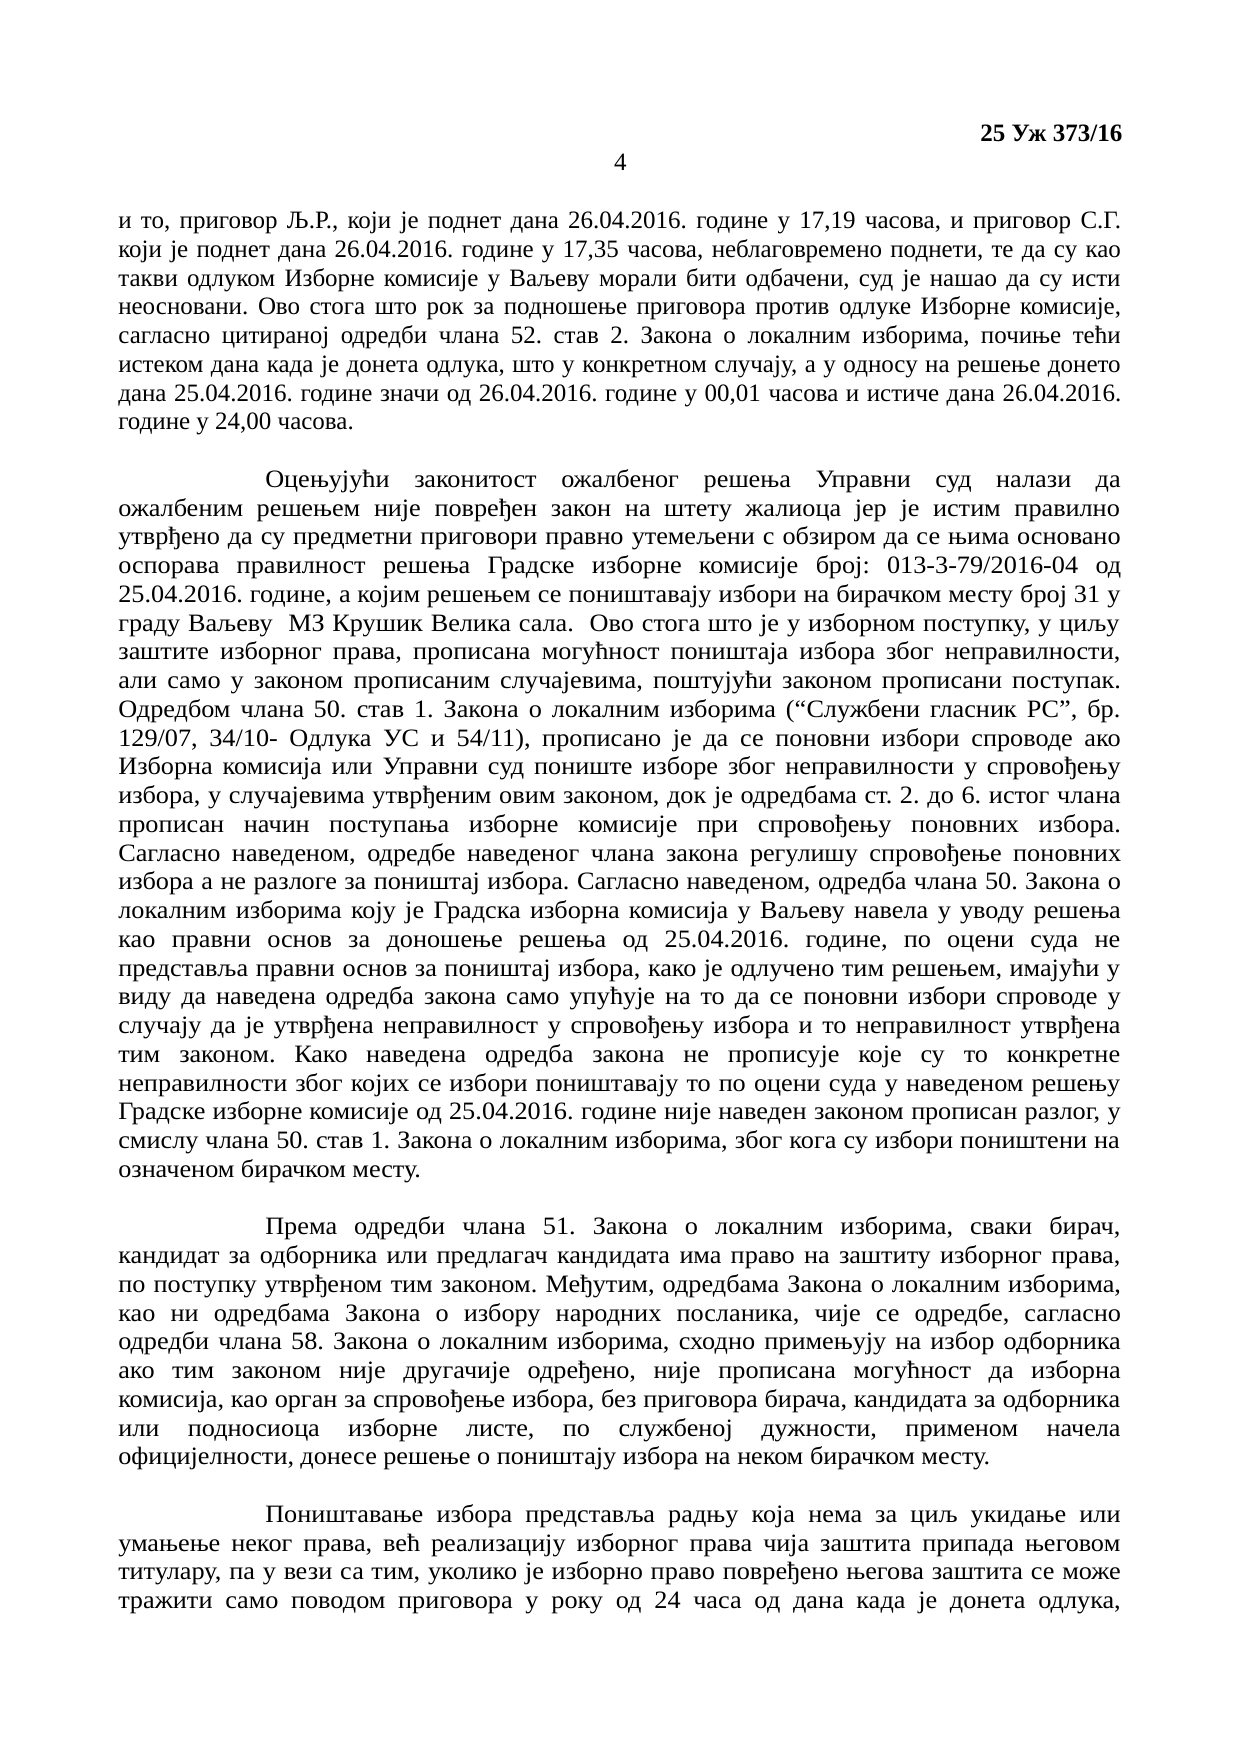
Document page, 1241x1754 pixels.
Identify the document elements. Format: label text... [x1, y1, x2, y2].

text Према одредби члана 51. Закона о локалним изборима, сваки бирач, кандидат за одборника или предлагач кандидата има право на заштиту изборног права, по поступку утврђеном тим законом. Међутим, одредбама Закона о локалним изборима, као ни одредбама Закона о избору народних посланика, чије се одредбе, сагласно одредби члана 58. Закона о локалним изборима, сходно примењују на избор одборника ако тим законом није другачије одређено, није прописана могућност да изборна комисија, као орган за спровођење избора, без приговора бирача, кандидата за одборника или подносиоца изборне листе, по службеној дужности, применом начела официјелности, донесе решење о поништају избора на неком бирачком месту. [118, 1211, 1122, 1470]
text Оцењујући законитост ожалбеног решења Управни суд налази да ожалбеним решењем није повређен закон на штету жалиоца јер је истим правилно утврђено да су предметни приговори правно утемељени с обзиром да се њима основано оспорава правилност решења Градске изборне комисије број: 013-3-79/2016-04 од 25.04.2016. године, а којим решењем се поништавају избори на бирачком месту број 31 у граду Ваљеву МЗ Крушик Велика сала. Ово стога што је у изборном поступку, у циљу заштите изборног права, прописана могућност поништаја избора због неправилности, али само у законом прописаним случајевима, поштујући законом прописани поступак. Одредбом члана 50. став 1. Закона о локалним изборима (“Службени гласник РС”, бр. 129/07, 34/10- Одлука УС и 54/11), прописано је да се поновни избори спроводе ако Изборна комисија или Управни суд пониште изборе због неправилности у спровођењу избора, у случајевима утврђеним овим законом, док је одредбама ст. 2. до 6. истог члана прописан начин поступања изборне комисије при спровођењу поновних избора. Сагласно наведеном, одредбе наведеног члана закона регулишу спровођење поновних избора а не разлоге за поништај избора. Сагласно наведеном, одредба члана 50. Закона о локалним изборима коју је Градска изборна комисија у Ваљеву навела у уводу решења као правни основ за доношење решења од 25.04.2016. године, по оцени суда не представља правни основ за поништај избора, како је одлучено тим решењем, имајући у виду да наведена одредба закона само упућује на то да се поновни избори спроводе у случају да је утврђена неправилност у спровођењу избора и то неправилност утврђена тим законом. Како наведена одредба закона не прописује које су то конкретне неправилности због којих се избори поништавају то по оцени суда у наведеном решењу Градске изборне комисије од 25.04.2016. године није наведен законом прописан разлог, у смислу члана 50. став 1. Закона о локалним изборима, због кога су избори поништени на означеном бирачком месту. [118, 464, 1122, 1183]
text и то, приговор Љ.Р., који је поднет дана 26.04.2016. године у 17,19 часова, и приговор С.Г. који је поднет дана 26.04.2016. године у 17,35 часова, неблаговремено поднети, те да су као такви одлуком Изборне комисије у Ваљеву морали бити одбачени, суд је нашао да су исти неосновани. Ово стога што рок за подношење приговора против одлуке Изборне комисије, сагласно цитираној одредби члана 52. став 2. Закона о локалним изборима, почиње тећи истеком дана када је донета одлука, што у конкретном случају, а у односу на решење донето дана 25.04.2016. године значи од 26.04.2016. године у 00,01 часова и истиче дана 26.04.2016. године у 24,00 часова. [118, 205, 1122, 435]
text Поништавање избора представља радњу која нема за циљ укидање или умањење неког права, већ реализацију изборног права чија заштита припада његовом титулару, па у вези са тим, уколико је изборно право повређено његова заштита се може тражити само поводом приговора у року од 24 часа од дана када је донета одлука, [118, 1499, 1122, 1614]
